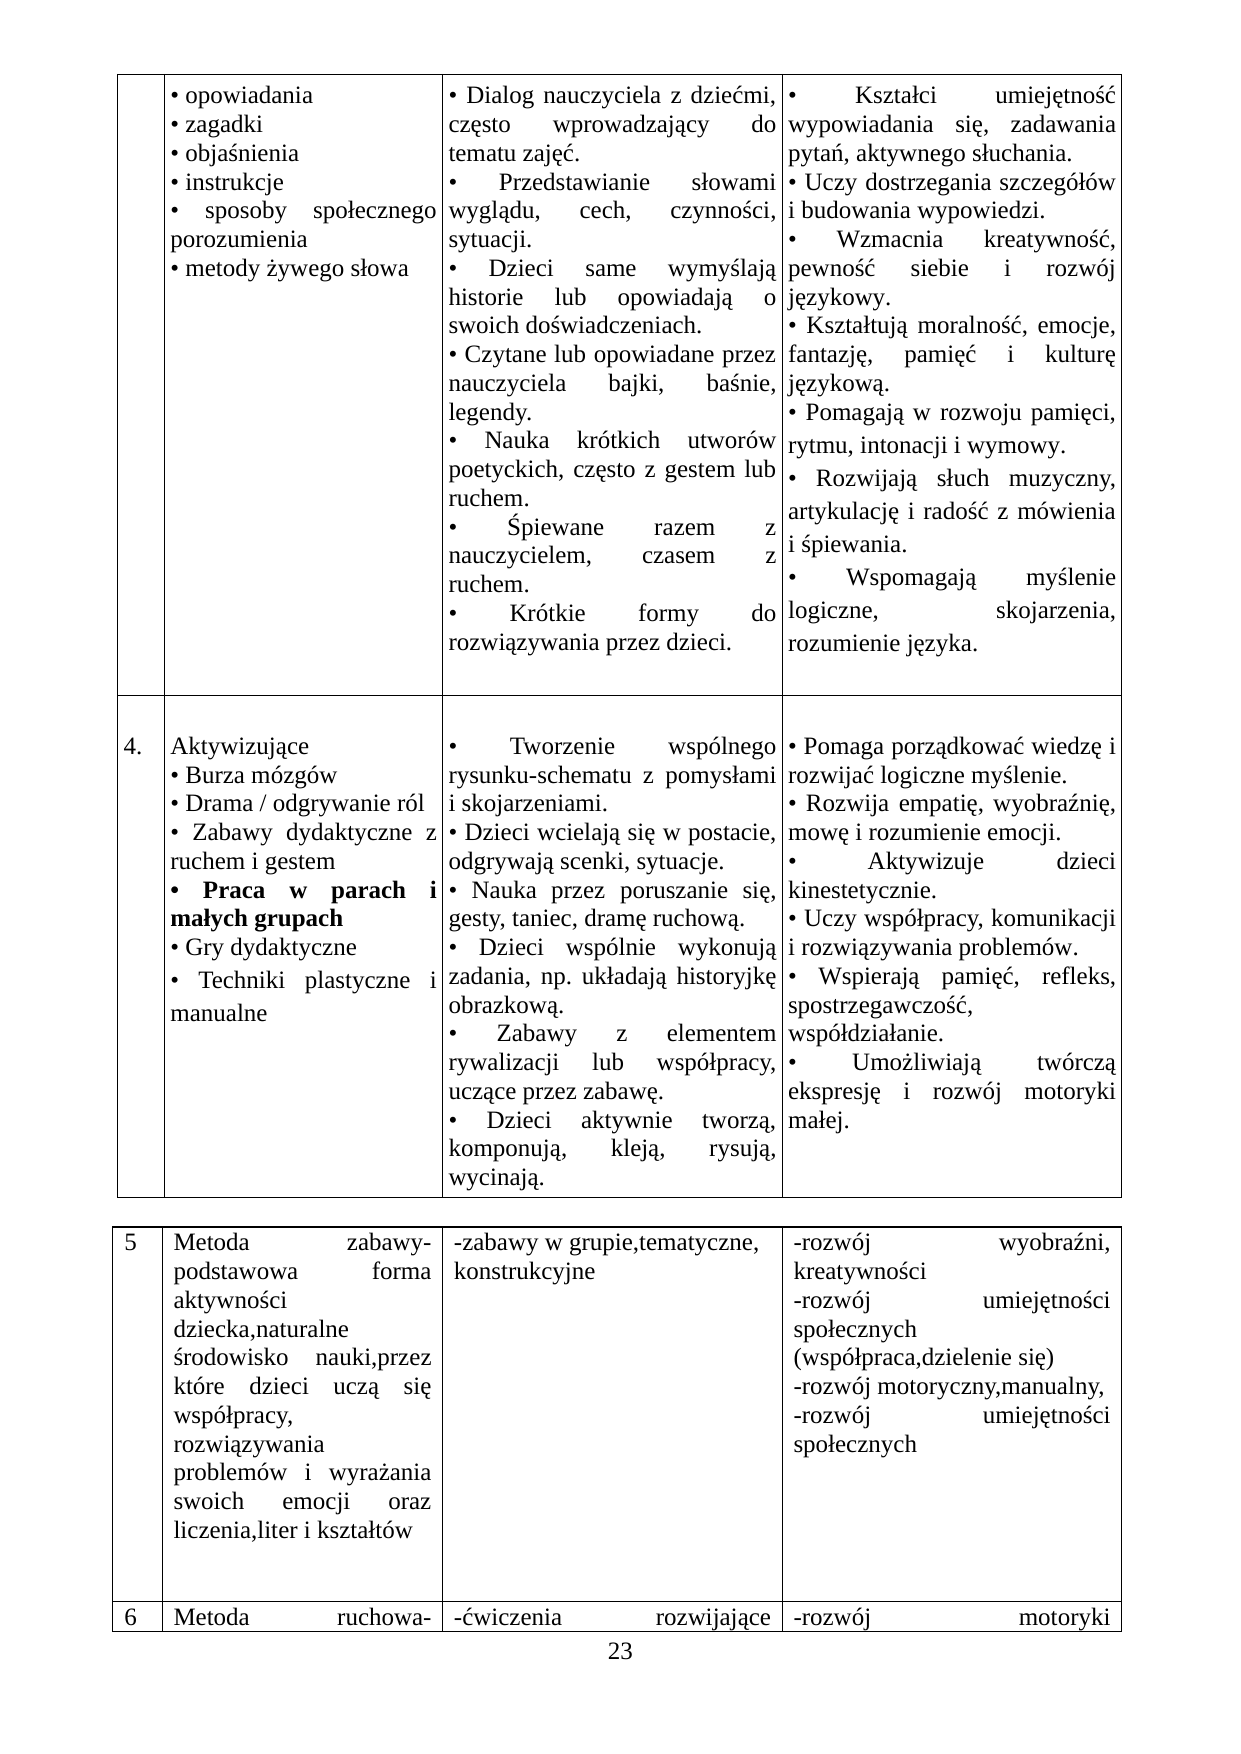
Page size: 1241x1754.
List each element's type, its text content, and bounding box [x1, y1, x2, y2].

table_header Metoda zabawy- podstawowa forma aktywności dziecka,naturalne środowisko nauki,przez które dzieci uczą się współpracy, rozwiązywania problemów i wyrażania swoich emocji oraz liczenia,liter i kształtów [163, 1228, 442, 1601]
table_cell Metoda ruchowa- [163, 1602, 442, 1631]
table_cell 6 [113, 1602, 162, 1631]
table_cell -ćwiczenia rozwijające [443, 1602, 782, 1631]
table_cell -rozwój motoryki [783, 1602, 1121, 1631]
table_cell • Tworzenie wspólnego rysunku-schematu z pomysłami i skojarzeniami. • Dzieci wcielają się w postacie, odgrywają scenki, sytuacje. • Nauka przez poruszanie się, gesty, taniec, dramę ruchową. • Dzieci wspólnie wykonują zadania, np. układają historyjkę obrazkową. • Zabawy z elementem rywalizacji lub współpracy, uczące przez zabawę. • Dzieci aktywnie tworzą, komponują, kleją, rysują, wycinają. [443, 696, 782, 1197]
table_cell • opowiadania • zagadki • objaśnienia • instrukcje • sposoby społecznego porozumienia • metody żywego słowa [165, 75, 442, 695]
table_cell • Pomaga porządkować wiedzę i rozwijać logiczne myślenie. • Rozwija empatię, wyobraźnię, mowę i rozumienie emocji. • Aktywizuje dzieci kinestetycznie. • Uczy współpracy, komunikacji i rozwiązywania problemów. • Wspierają pamięć, refleks, spostrzegawczość, współdziałanie. • Umożliwiają twórczą ekspresję i rozwój motoryki małej. [783, 696, 1121, 1197]
table_cell Aktywizujące • Burza mózgów • Drama / odgrywanie ról • Zabawy dydaktyczne z ruchem i gestem • Praca w parach i małych grupach • Gry dydaktyczne • Techniki plastyczne i manualne [165, 696, 442, 1197]
table_header -rozwój wyobraźni, kreatywności -rozwój umiejętności społecznych (współpraca,dzielenie się) -rozwój motoryczny,manualny, -rozwój umiejętności społecznych [783, 1228, 1121, 1601]
table_cell 4. [118, 696, 164, 1197]
table_header -zabawy w grupie,tematyczne, konstrukcyjne [443, 1228, 782, 1601]
table_cell • Dialog nauczyciela z dziećmi, często wprowadzający do tematu zajęć. • Przedstawianie słowami wyglądu, cech, czynności, sytuacji. • Dzieci same wymyślają historie lub opowiadają o swoich doświadczeniach. • Czytane lub opowiadane przez nauczyciela bajki, baśnie, legendy. • Nauka krótkich utworów poetyckich, często z gestem lub ruchem. • Śpiewane razem z nauczycielem, czasem z ruchem. • Krótkie formy do rozwiązywania przez dzieci. [443, 75, 782, 695]
table_cell [118, 75, 164, 695]
table_header 5 [113, 1228, 162, 1601]
table_cell • Kształci umiejętność wypowiadania się, zadawania pytań, aktywnego słuchania. • Uczy dostrzegania szczegółów i budowania wypowiedzi. • Wzmacnia kreatywność, pewność siebie i rozwój językowy. • Kształtują moralność, emocje, fantazję, pamięć i kulturę językową. • Pomagają w rozwoju pamięci, rytmu, intonacji i wymowy. • Rozwijają słuch muzyczny, artykulację i radość z mówienia i śpiewania. • Wspomagają myślenie logiczne, skojarzenia, rozumienie języka. [783, 75, 1121, 695]
